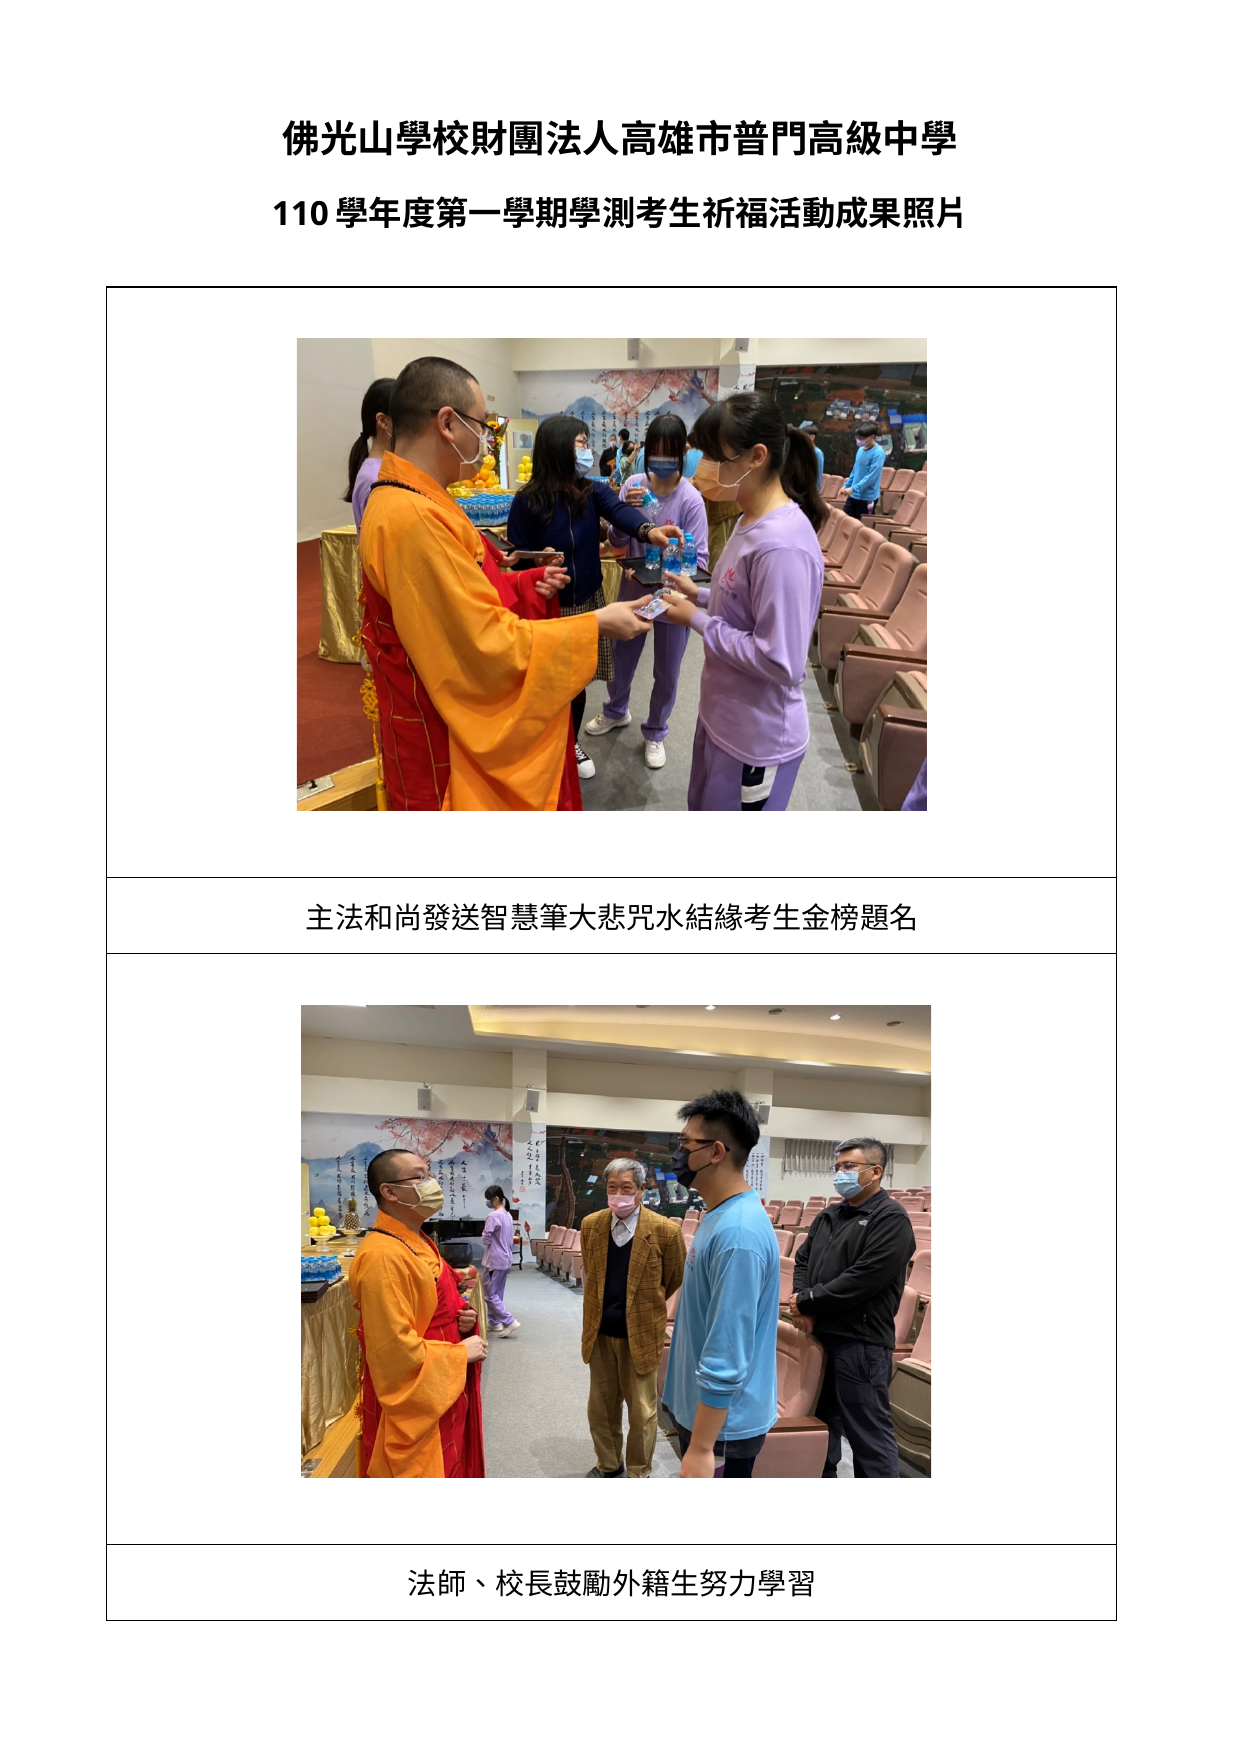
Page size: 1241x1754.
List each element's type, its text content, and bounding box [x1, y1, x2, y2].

table_cell [107, 954, 1116, 1543]
table_header [107, 288, 1116, 877]
picture [296, 338, 927, 811]
picture [301, 1005, 932, 1478]
table_cell 主法和尚發送智慧筆大悲咒水結緣考生金榜題名 [107, 878, 1116, 953]
text 佛光山學校財團法人高雄市普門高級中學 [118, 99, 1122, 174]
table_cell 法師、校長鼓勵外籍生努力學習 [107, 1545, 1116, 1619]
text 110學年度第一學期學測考生祈福活動成果照片 [118, 174, 1122, 249]
